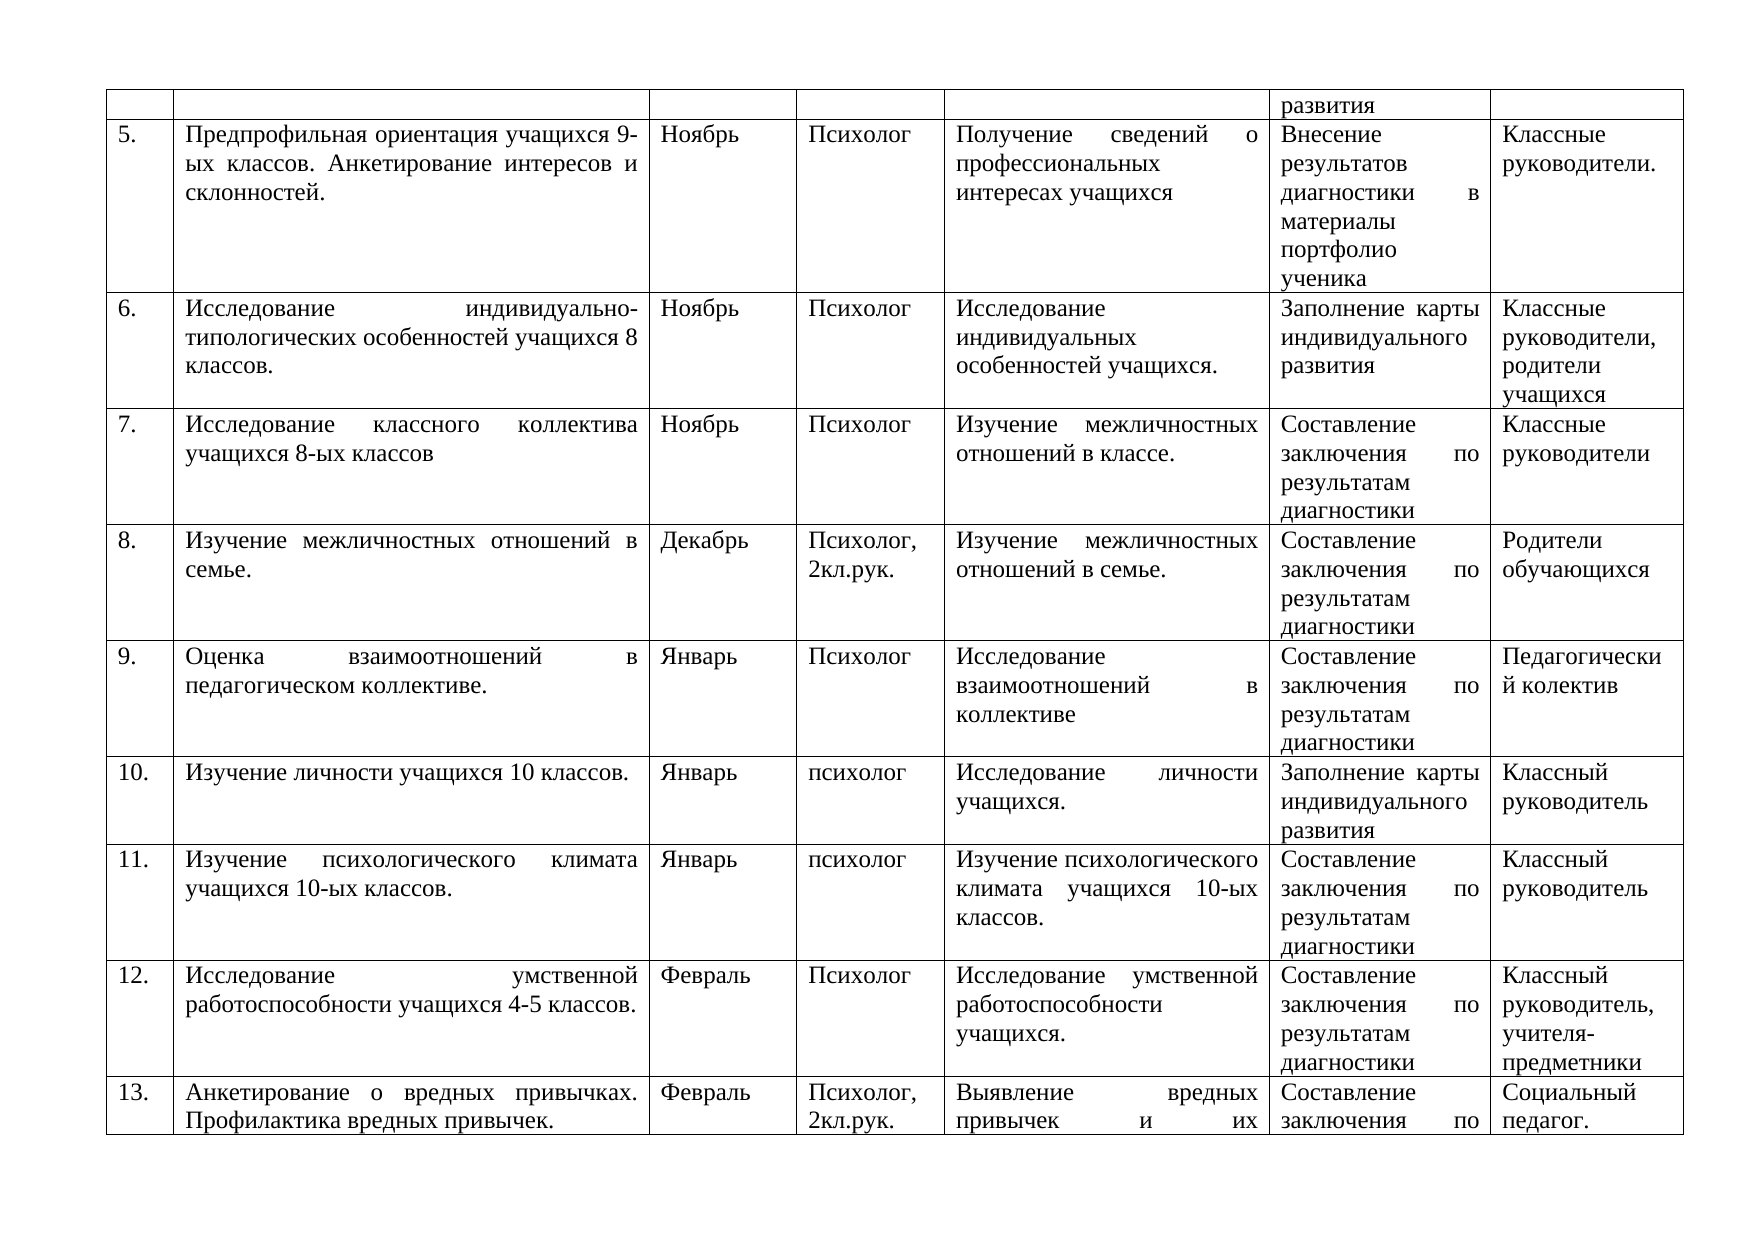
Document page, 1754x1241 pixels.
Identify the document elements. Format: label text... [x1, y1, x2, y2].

table_cell Изучение психологического климата учащихся 10-ых классов. [174, 845, 649, 959]
table_cell Ноябрь [650, 120, 796, 292]
table_cell Февраль [650, 1077, 796, 1134]
table_cell Психолог [797, 409, 944, 524]
table_cell Изучение межличностных отношений в семье. [945, 525, 1269, 640]
table_cell 13. [107, 1077, 173, 1134]
table_cell 7. [107, 409, 173, 524]
table_cell Психолог [797, 120, 944, 292]
table_cell Январь [650, 845, 796, 959]
table_cell Психолог, 4кл.рук. [797, 1077, 944, 1134]
table_cell [1491, 90, 1683, 118]
table_cell развития [1270, 90, 1490, 118]
table_cell Психолог [797, 961, 944, 1076]
table_cell Психолог [797, 641, 944, 756]
table_cell Ноябрь [650, 293, 796, 408]
table_cell Анкетирование о вредных привычках. Профилактика вредных привычек. [174, 1077, 649, 1134]
table_cell Классные руководители, родители учащихся [1491, 293, 1683, 408]
table_cell 8. [107, 525, 173, 640]
table_cell Январь [650, 757, 796, 843]
table_cell Составление заключения по результатам диагностики [1270, 961, 1490, 1076]
table_cell 6. [107, 293, 173, 408]
table_cell Ноябрь [650, 409, 796, 524]
table_cell Составление заключения по [1270, 1077, 1490, 1134]
table_cell Исследование взаимоотношений в коллективе [945, 641, 1269, 756]
table_cell Изучение психологического климата учащихся 10-ых классов. [945, 845, 1269, 959]
table_cell 9. [107, 641, 173, 756]
table_cell Составление заключения по результатам диагностики [1270, 525, 1490, 640]
table_cell психолог [797, 845, 944, 959]
table_cell Классный руководитель, учителя-предметники [1491, 961, 1683, 1076]
table_cell 5. [107, 120, 173, 292]
table_cell Выявление вредных привычек и их [945, 1077, 1269, 1134]
table_cell Психолог, 4кл.рук. [797, 525, 944, 640]
table_cell Психолог, 4кл.рук [797, 90, 944, 118]
table_cell Социальный педагог. [1491, 1077, 1683, 1134]
table_cell Предпрофильная ориентация учащихся 9-ых классов. Анкетирование интересов и склонностей. [174, 120, 649, 292]
table_cell Исследование индивидуально-типологических особенностей учащихся 8 классов. [174, 293, 649, 408]
table_cell Получение сведений о профессиональных интересах учащихся [945, 120, 1269, 292]
table_cell Исследование индивидуальных особенностей учащихся. [945, 293, 1269, 408]
table_cell Февраль [650, 961, 796, 1076]
table_cell [174, 90, 649, 118]
table_cell Оценка взаимоотношений в педагогическом коллективе. [174, 641, 649, 756]
table_cell Составление заключения по результатам диагностики [1270, 845, 1490, 959]
table_cell 10. [107, 757, 173, 843]
table_cell Исследование личности учащихся. [945, 757, 1269, 843]
table_cell Изучение личности учащихся 10 классов. [174, 757, 649, 843]
table_cell [107, 90, 173, 118]
table_cell Классный руководитель [1491, 845, 1683, 959]
table_cell Составление заключения по результатам диагностики [1270, 641, 1490, 756]
table_cell Педагогический колектив [1491, 641, 1683, 756]
table_cell Заполнение карты индивидуального развития [1270, 757, 1490, 843]
table_cell Родители обучающихся [1491, 525, 1683, 640]
table_cell Классный руководитель [1491, 757, 1683, 843]
table_cell Исследование умственной работоспособности учащихся. [945, 961, 1269, 1076]
table_cell психолог [797, 757, 944, 843]
table_cell Изучение межличностных отношений в семье. [174, 525, 649, 640]
table_cell Составление заключения по результатам диагностики [1270, 409, 1490, 524]
table_cell Психолог [797, 293, 944, 408]
table_cell Декабрь [650, 525, 796, 640]
table_cell Классные руководители. [1491, 120, 1683, 292]
table_cell Исследование классного коллектива учащихся 8-ых классов [174, 409, 649, 524]
table_cell [945, 90, 1269, 118]
table_cell Январь [650, 641, 796, 756]
table_cell Заполнение карты индивидуального развития [1270, 293, 1490, 408]
table_cell [650, 90, 796, 118]
table_cell 12. [107, 961, 173, 1076]
table_cell 11. [107, 845, 173, 959]
table_cell Классные руководители [1491, 409, 1683, 524]
table_cell Внесение результатов диагностики в материалы портфолио ученика [1270, 120, 1490, 292]
table_cell Изучение межличностных отношений в классе. [945, 409, 1269, 524]
table_cell Исследование умственной работоспособности учащихся 4-5 классов. [174, 961, 649, 1076]
